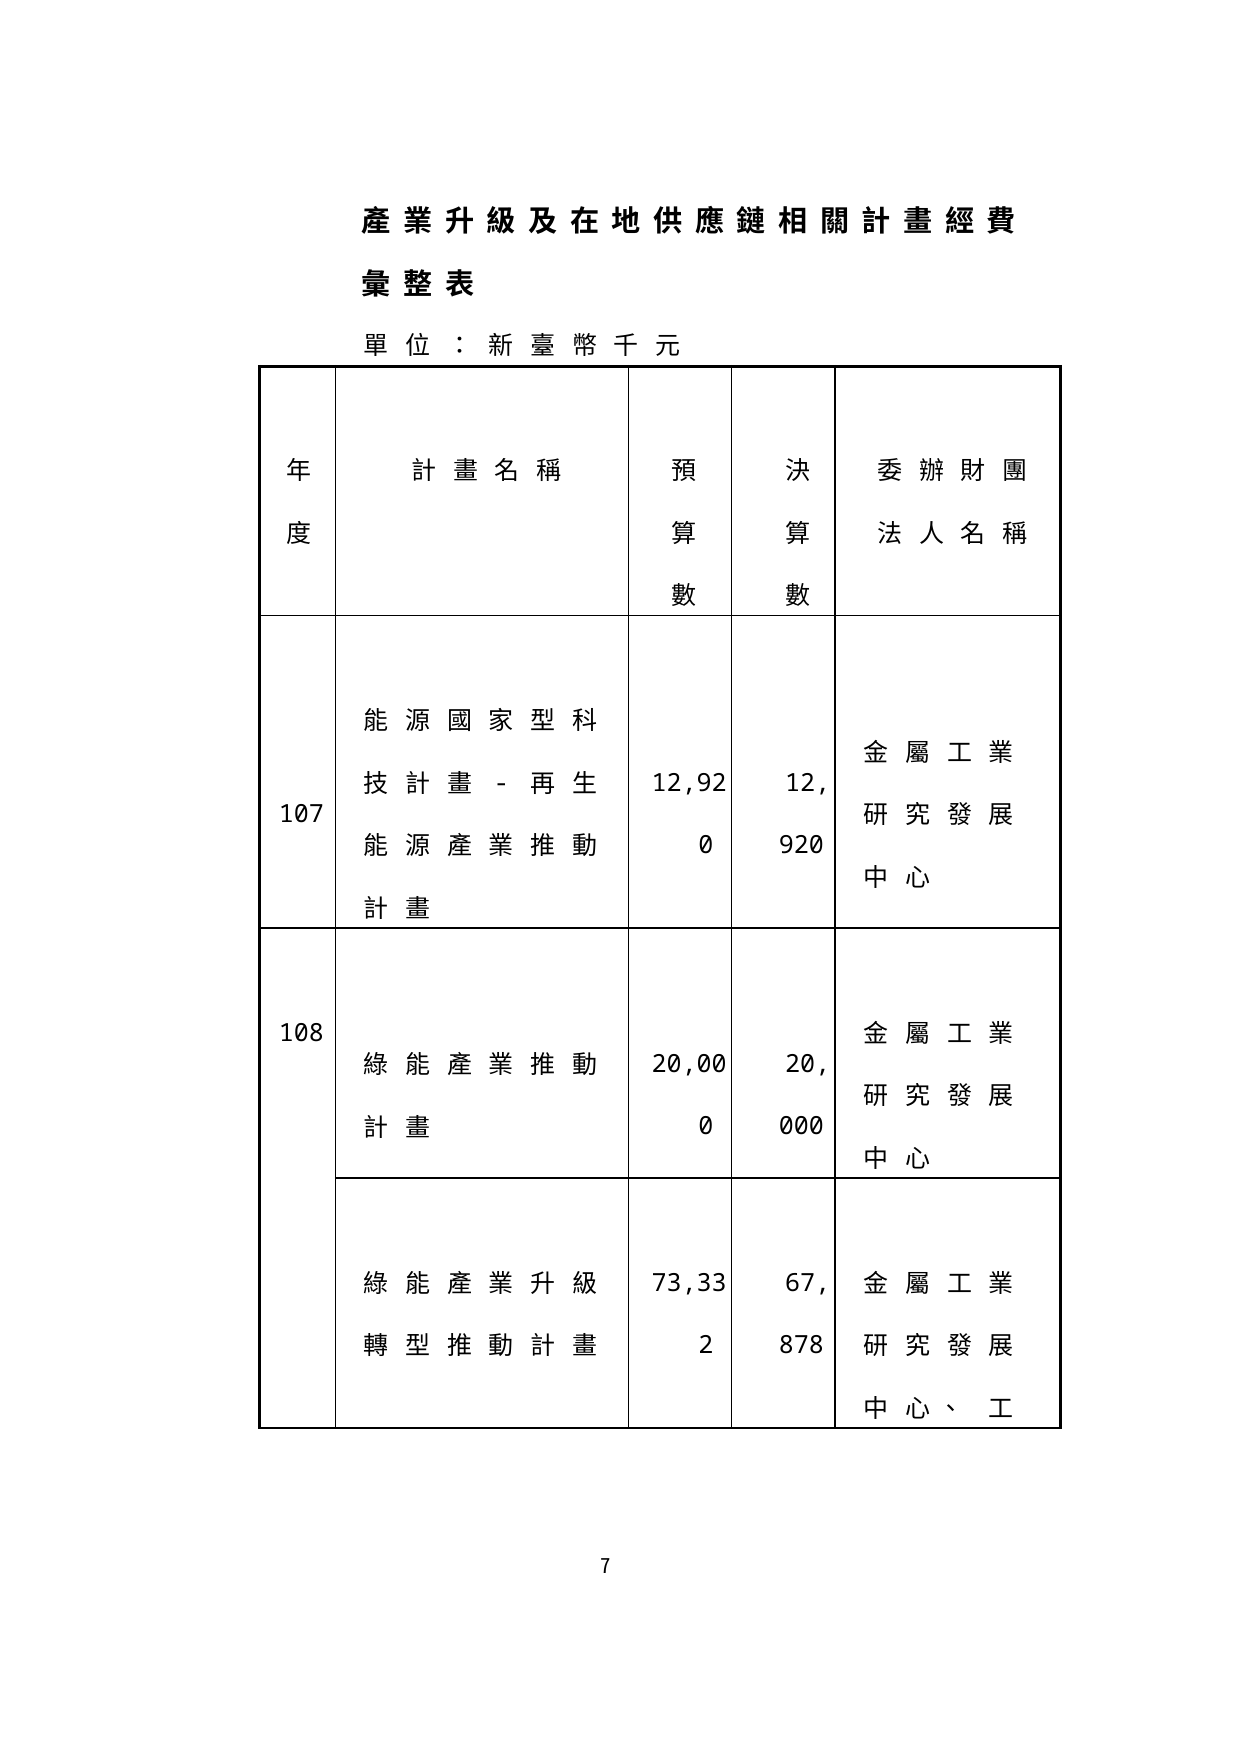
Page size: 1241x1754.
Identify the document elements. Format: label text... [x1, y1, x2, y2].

table_cell 金屬工業研究發展中心 [836, 929, 1059, 1177]
table_cell 金屬工業研究發展中心 [836, 616, 1059, 927]
table_cell 73,332 [629, 1179, 731, 1427]
table_cell 107 [261, 616, 335, 927]
table_header 計畫名稱 [336, 368, 628, 615]
table_header 年度 [261, 368, 335, 615]
table_cell 108 [261, 929, 335, 1427]
table_header 決算數 [732, 368, 834, 615]
table_cell 能源國家型科技計畫-再生能源產業推動計畫 [336, 616, 628, 927]
table_cell 綠能產業推動計畫 [336, 929, 628, 1177]
table_header 預算數 [629, 368, 731, 615]
table_header 委辦財團法人名稱 [836, 368, 1059, 615]
table_cell 20,000 [732, 929, 834, 1177]
text 產業升級及在地供應鏈相關計畫經費彙整表 單位：新臺幣千元 [247, 177, 1022, 365]
table_cell 20,000 [629, 929, 731, 1177]
table_cell 綠能產業升級轉型推動計畫 [336, 1179, 628, 1427]
table_cell 67,878 [732, 1179, 834, 1427]
table_cell 金屬工業研究發展中心、工 [836, 1179, 1059, 1427]
table_cell 12,920 [732, 616, 834, 927]
table_cell 12,920 [629, 616, 731, 927]
